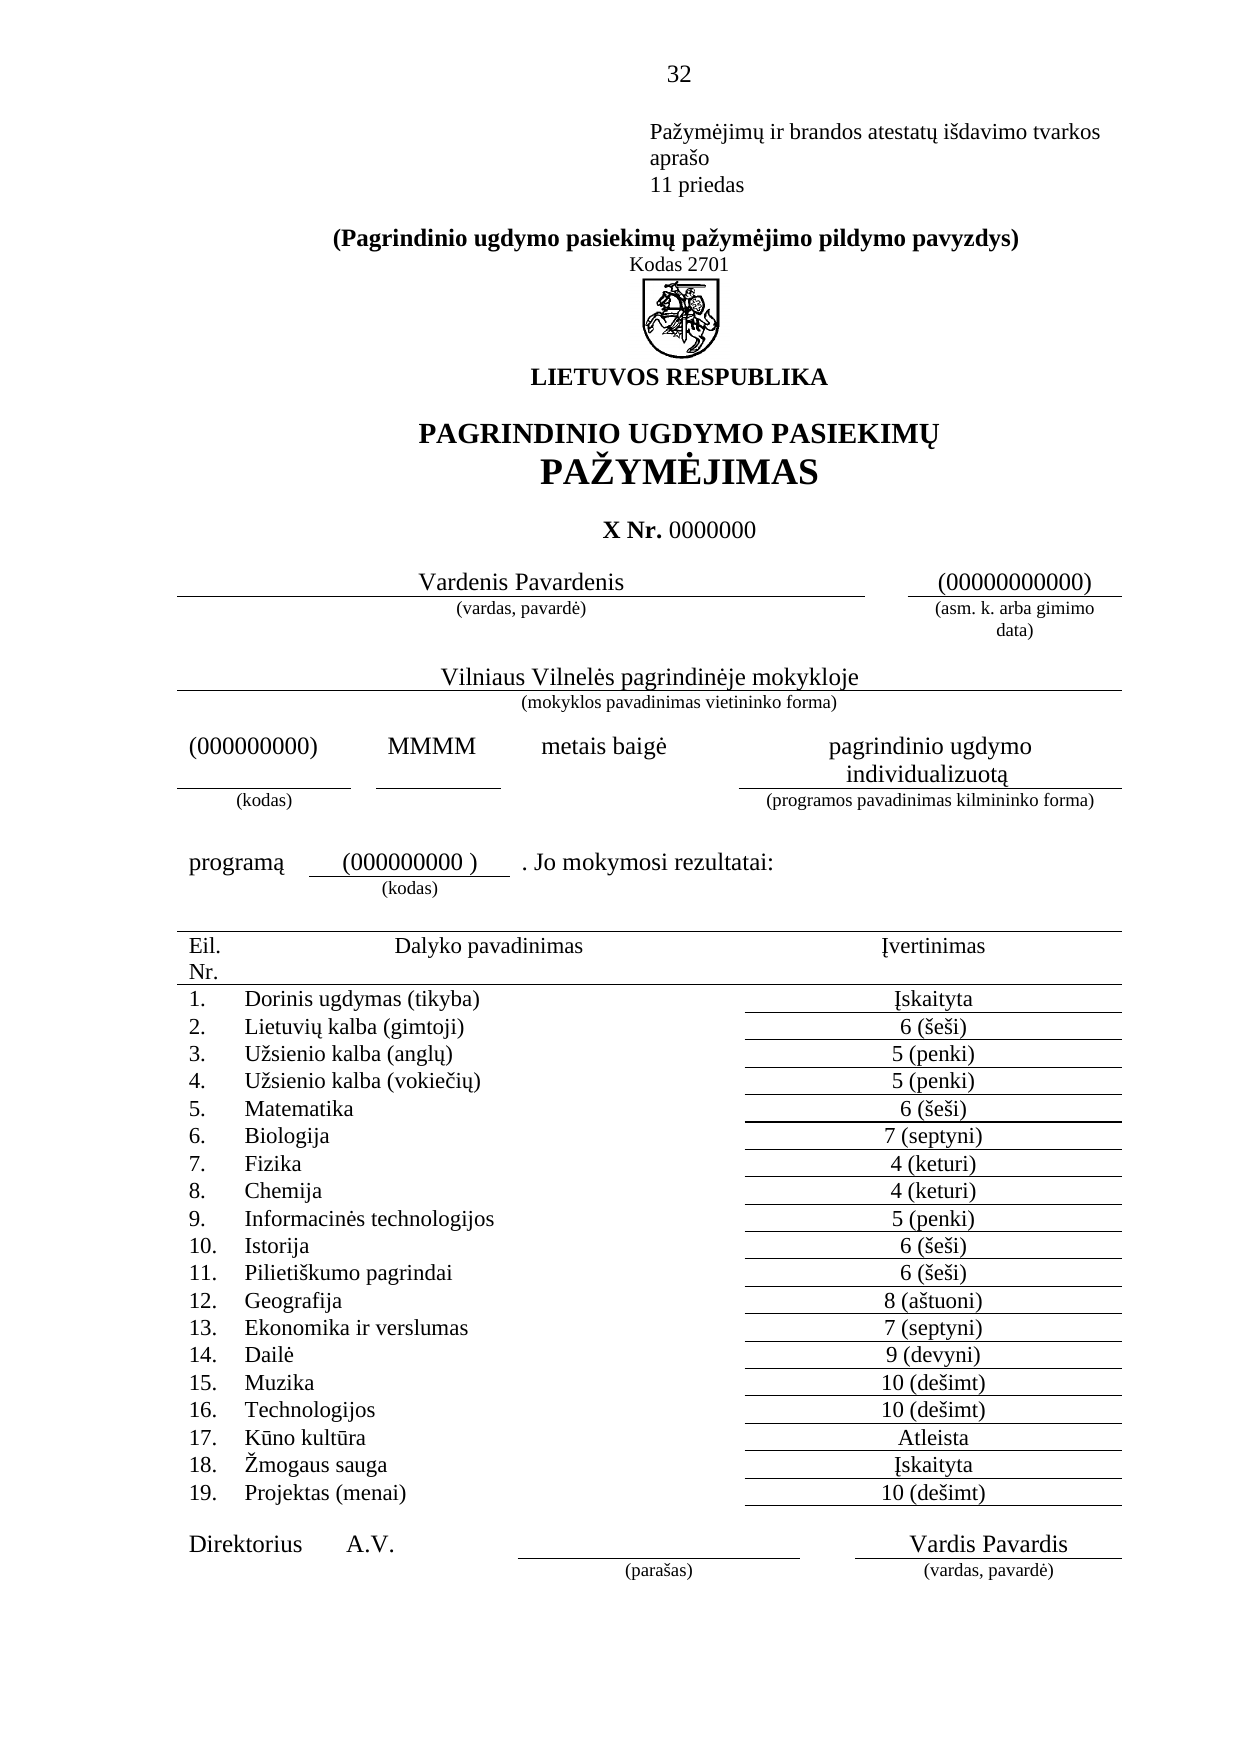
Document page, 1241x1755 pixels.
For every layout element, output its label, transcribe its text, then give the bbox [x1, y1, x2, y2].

table_cell (kodas) [309, 877, 510, 905]
table_cell (asm. k. arba gimimo data) [908, 597, 1122, 640]
table_header Direktorius A.V. [177, 1529, 517, 1557]
table_cell Užsienio kalba (vokiečių) [233, 1067, 744, 1094]
table_cell Pilietiškumo pagrindai [233, 1258, 744, 1286]
table_cell Kūno kultūra [233, 1423, 744, 1450]
table_cell 5 (penki) [745, 1068, 1122, 1094]
subtitle (Pagrindinio ugdymo pasiekimų pažymėjimo pildymo pavyzdys) [177, 223, 1181, 252]
table_header pagrindinio ugdymo individualizuotą [739, 731, 1122, 788]
table_header Vilniaus Vilnelės pagrindinėje mokykloje [177, 662, 1122, 690]
table_cell Biologija [233, 1121, 744, 1149]
table_header [501, 731, 530, 788]
table_cell [510, 876, 1122, 905]
table_cell Dorinis ugdymas (tikyba) [233, 985, 744, 1012]
text 11 priedas [649, 171, 1181, 197]
table_cell 6 (šeši) [745, 1013, 1122, 1039]
table_cell [501, 788, 530, 818]
table_cell Dailė [233, 1341, 744, 1368]
table_cell 4 (keturi) [745, 1177, 1122, 1203]
table_cell 17. [177, 1423, 233, 1450]
table_cell 6 (šeši) [745, 1095, 1122, 1121]
table_cell [530, 788, 713, 818]
table_cell 11. [177, 1258, 233, 1286]
text aprašo [649, 144, 1181, 171]
table_cell 10 (dešimt) [745, 1369, 1122, 1395]
text LIETUVOS RESPUBLIKA [177, 362, 1181, 391]
table_cell Įskaityta [745, 985, 1122, 1012]
table_cell 1. [177, 985, 233, 1012]
table_cell Muzika [233, 1368, 744, 1395]
table_cell 8. [177, 1176, 233, 1203]
table_cell Chemija [233, 1176, 744, 1203]
table_header Vardenis Pavardenis [177, 567, 865, 596]
table_cell 10 (dešimt) [745, 1479, 1122, 1505]
table_header metais baigė [530, 731, 713, 788]
table_header . Jo mokymosi rezultatai: [510, 847, 1122, 876]
table_cell (vardas, pavardė) [855, 1559, 1122, 1587]
table_header [714, 731, 738, 788]
table_header Įvertinimas [745, 932, 1122, 984]
table_header [518, 1529, 800, 1557]
table_cell 16. [177, 1395, 233, 1423]
table_cell [177, 1558, 517, 1587]
subtitle PAGRINDINIO UGDYMO PASIEKIMŲ [177, 416, 1181, 449]
table_header (000000000) [177, 731, 351, 788]
text Kodas 2701 [177, 252, 1181, 276]
table_cell 10. [177, 1231, 233, 1258]
table_cell 7 (septyni) [745, 1314, 1122, 1341]
table_cell 10 (dešimt) [745, 1396, 1122, 1423]
table_cell Fizika [233, 1149, 744, 1176]
table_cell Žmogaus sauga [233, 1450, 744, 1477]
table_header Vardis Pavardis [855, 1529, 1122, 1557]
table_cell [865, 596, 907, 640]
table_header Dalyko pavadinimas [233, 932, 744, 984]
table_cell 6 (šeši) [745, 1259, 1122, 1286]
table_cell 9 (devyni) [745, 1342, 1122, 1368]
table_cell Projektas (menai) [233, 1478, 744, 1505]
table_cell 4. [177, 1067, 233, 1094]
table_cell 19. [177, 1478, 233, 1505]
table_cell Technologijos [233, 1395, 744, 1423]
text PAŽYMĖJIMAS [177, 449, 1181, 493]
table_header [351, 731, 376, 788]
table_cell 13. [177, 1313, 233, 1341]
table_cell (programos pavadinimas kilmininko forma) [739, 789, 1122, 818]
table_cell 5 (penki) [745, 1205, 1122, 1231]
table_cell 18. [177, 1450, 233, 1477]
table_cell 14. [177, 1341, 233, 1368]
table_cell 12. [177, 1286, 233, 1313]
table_cell (parašas) [518, 1559, 800, 1587]
table_header Eil. Nr. [177, 932, 233, 984]
table_cell Įskaityta [745, 1451, 1122, 1477]
table_cell [177, 876, 309, 905]
table_cell [800, 1558, 855, 1587]
table_cell 4 (keturi) [745, 1150, 1122, 1176]
table_cell 3. [177, 1039, 233, 1067]
text (mokyklos pavadinimas vietininko forma) [177, 691, 1181, 713]
table_cell 5. [177, 1094, 233, 1121]
table_cell [351, 788, 376, 818]
table_cell 6. [177, 1121, 233, 1149]
table_header (000000000 ) [309, 847, 510, 876]
text X Nr. 0000000 [177, 516, 1181, 544]
table_header [865, 567, 907, 596]
table_cell Lietuvių kalba (gimtoji) [233, 1012, 744, 1039]
table_cell Matematika [233, 1094, 744, 1121]
table_cell [714, 788, 738, 818]
table_cell Atleista [745, 1424, 1122, 1450]
table_header programą [177, 847, 309, 876]
table_cell Užsienio kalba (anglų) [233, 1039, 744, 1067]
table_cell 9. [177, 1204, 233, 1231]
table_cell (vardas, pavardė) [177, 597, 865, 640]
table_cell Ekonomika ir verslumas [233, 1313, 744, 1341]
table_header [800, 1529, 855, 1557]
table_cell (kodas) [177, 789, 351, 818]
table_cell 6 (šeši) [745, 1232, 1122, 1258]
table_cell Geografija [233, 1286, 744, 1313]
table_cell 7. [177, 1149, 233, 1176]
table_cell 7 (septyni) [745, 1123, 1122, 1149]
table_cell 5 (penki) [745, 1040, 1122, 1067]
table_header (00000000000) [908, 567, 1122, 596]
text Pažymėjimų ir brandos atestatų išdavimo tvarkos [649, 118, 1181, 144]
table_cell Istorija [233, 1231, 744, 1258]
table_cell 2. [177, 1012, 233, 1039]
table_header MMMM [376, 731, 501, 788]
table_cell [376, 789, 501, 818]
table_cell 15. [177, 1368, 233, 1395]
table_cell Informacinės technologijos [233, 1204, 744, 1231]
table_cell 8 (aštuoni) [745, 1287, 1122, 1313]
